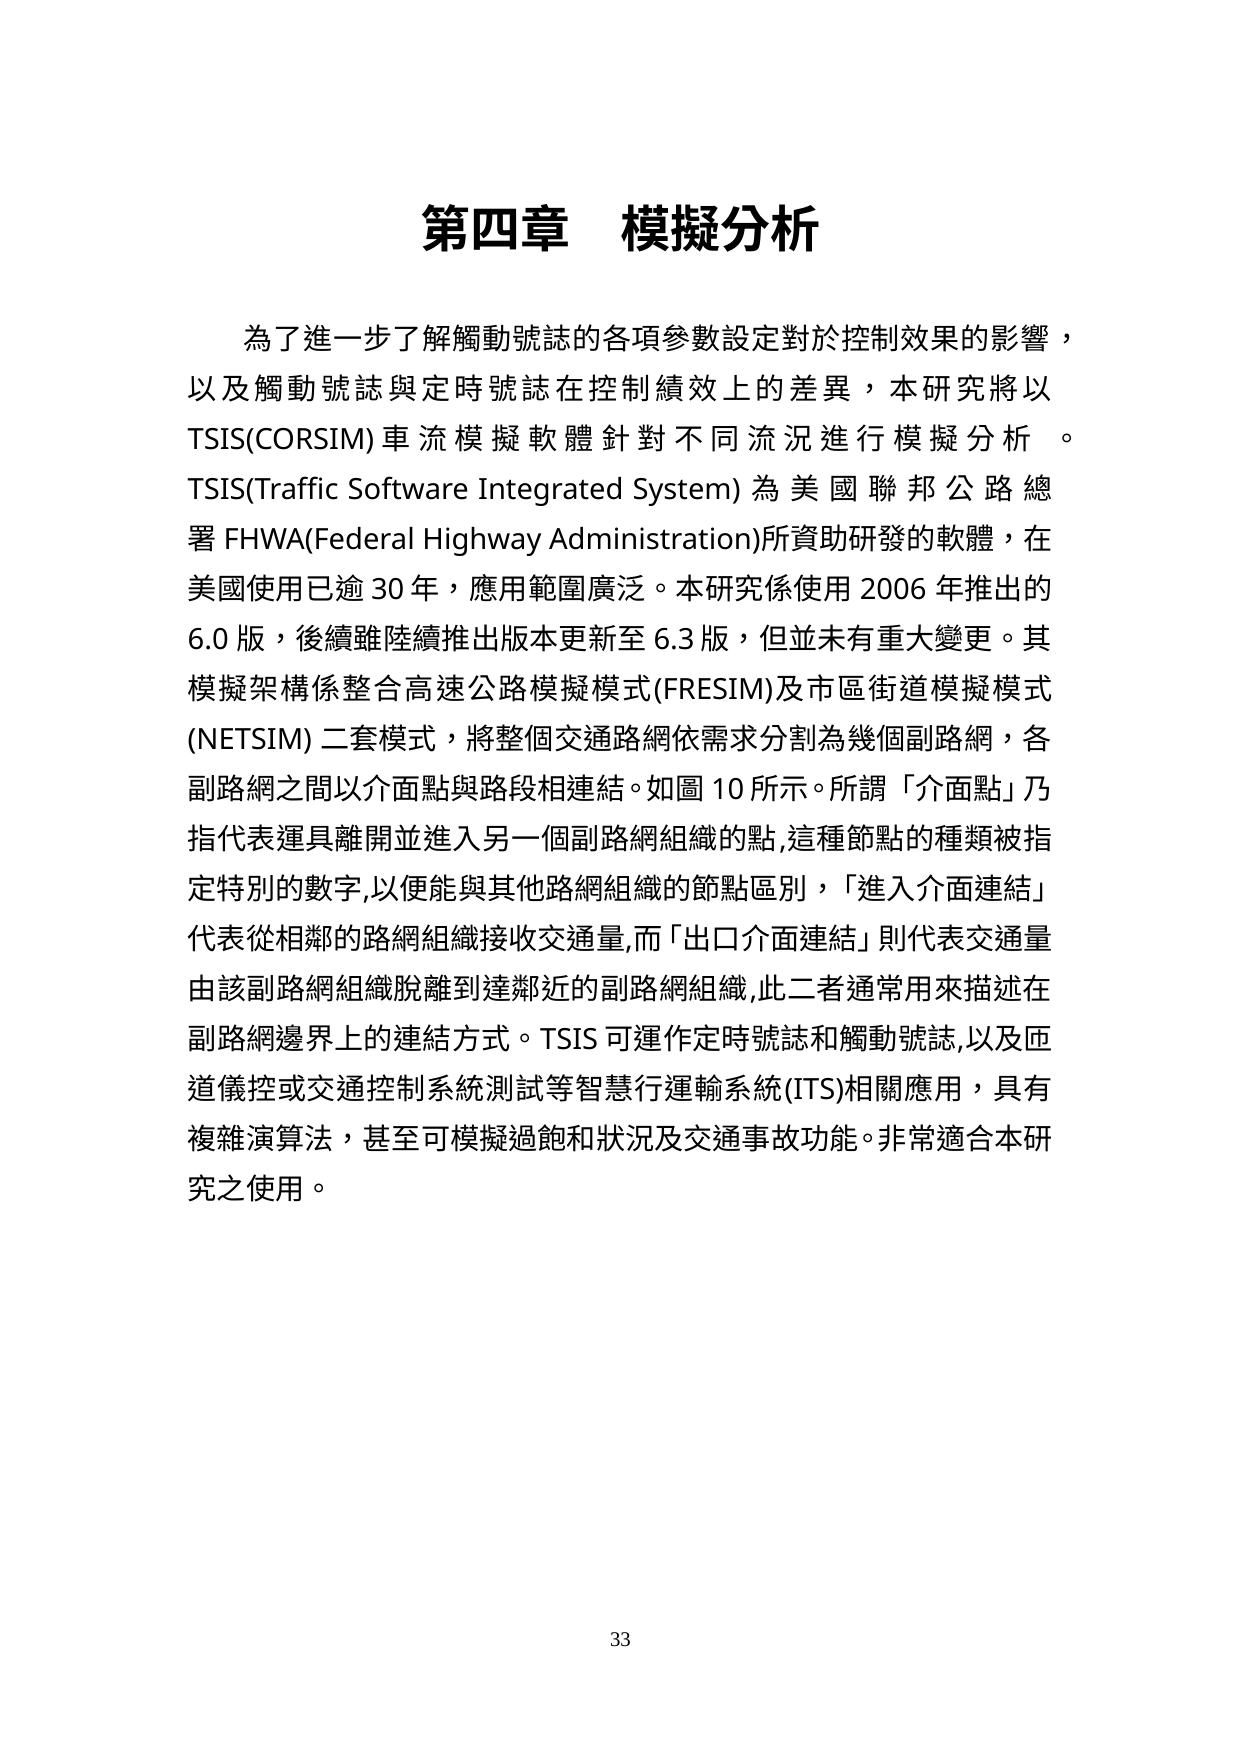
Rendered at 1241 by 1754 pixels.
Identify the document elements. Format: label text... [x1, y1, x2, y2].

subtitle 模擬分析 [187, 189, 1053, 262]
text 為了進一步了解觸動號誌的各項參數設定對於控制效果的影響，以及觸動號誌與定時號誌在控制績效上的差異，本研究將以TSIS(CORSIM)車流模擬軟體針對不同流況進行模擬分析。TSIS(Traffic Software Integrated System) 為 美 國 聯 邦 公 路 總 署 FHWA(Federal Highway Administration)所資助研發的軟體，在美國使用已逾30年，應用範圍廣泛。本研究係使用2006 年推出的 6.0 版，後續雖陸續推出版本更新至6.3版，但並未有重大變更。其模擬架構係整合高速公路模擬模式(FRESIM)及市區街道模擬模式(NETSIM) 二套模式，將整個交通路網依需求分割為幾個副路網，各副路網之間以介面點與路段相連結。如圖 10所示。所謂 「介面點」乃指代表運具離開並進入另一個副路網組織的點,這種節點的種類被指定特別的數字,以便能與其他路網組織的節點區別，「進入介面連結」代表從相鄰的路網組織接收交通量,而「出口介面連結」則代表交通量由該副路網組織脫離到達鄰近的副路網組織,此二者通常用來描述在副路網邊界上的連結方式。TSIS可運作定時號誌和觸動號誌,以及匝道儀控或交通控制系統測試等智慧行運輸系統(ITS)相關應用，具有複雜演算法，甚至可模擬過飽和狀況及交通事故功能。非常適合本研究之使用。 [187, 308, 1053, 1208]
